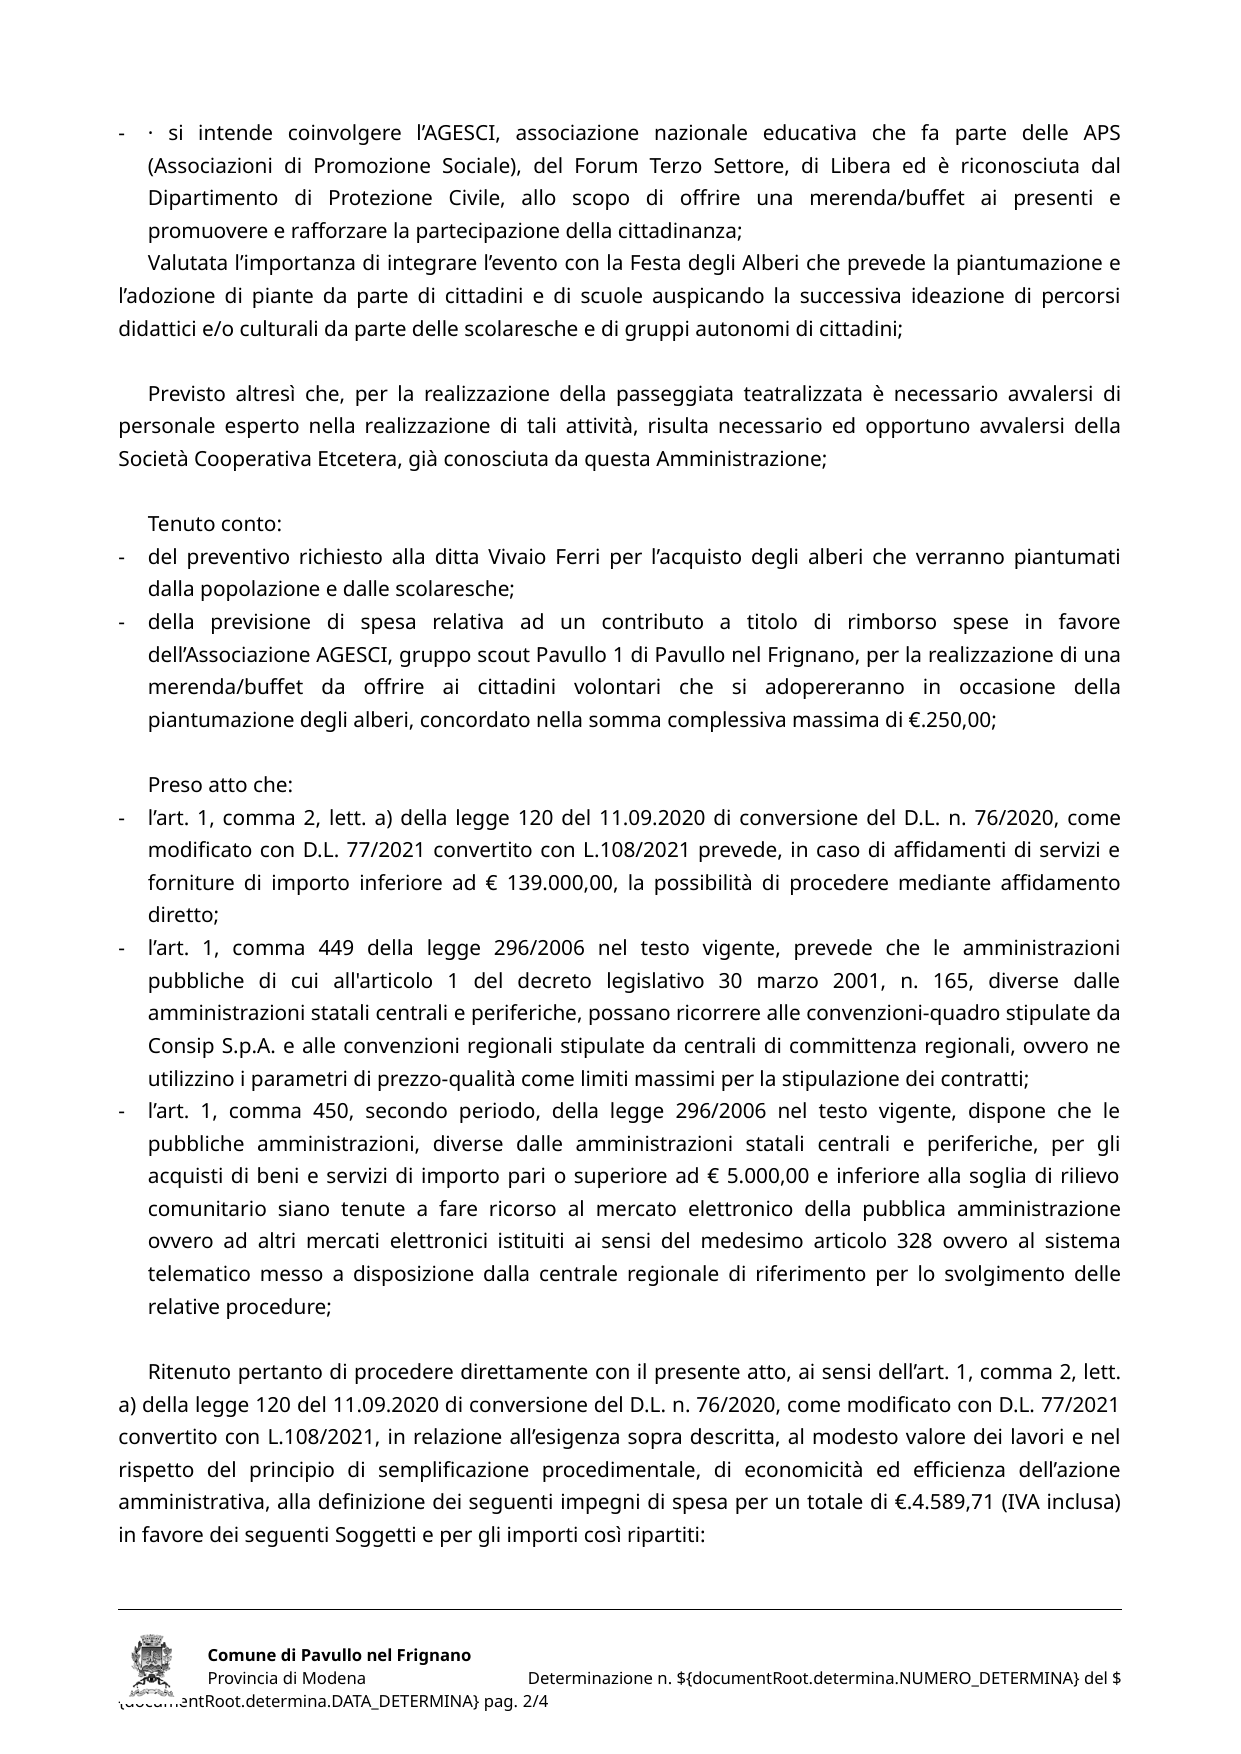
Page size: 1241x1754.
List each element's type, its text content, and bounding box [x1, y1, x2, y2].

picture [120, 1631, 183, 1704]
list l’art. 1, comma 449 della legge 296/2006 nel testo vigente, prevede che le amministrazioni pubbliche di cui all'articolo 1 del decreto legislativo 30 marzo 2001, n. 165, diverse dalle amministrazioni statali centrali e periferiche, possano ricorrere alle convenzioni-quadro stipulate da Consip S.p.A. e alle convenzioni regionali stipulate da centrali di committenza regionali, ovvero ne utilizzino i parametri di prezzo-qualità come limiti massimi per la stipulazione dei contratti; [118, 933, 1122, 1092]
list della previsione di spesa relativa ad un contributo a titolo di rimborso spese in favore dell’Associazione AGESCI, gruppo scout Pavullo 1 di Pavullo nel Frignano, per la realizzazione di una merenda/buffet da offrire ai cittadini volontari che si adopereranno in occasione della piantumazione degli alberi, concordato nella somma complessiva massima di €.250,00; [118, 607, 1122, 733]
text Tenuto conto: [118, 509, 1122, 538]
text Preso atto che: [118, 770, 1122, 799]
text Valutata l’importanza di integrare l’evento con la Festa degli Alberi che prevede la piantumazione e l’adozione di piante da parte di cittadini e di scuole auspicando la successiva ideazione di percorsi didattici e/o culturali da parte delle scolaresche e di gruppi autonomi di cittadini; [118, 248, 1122, 342]
list · si intende coinvolgere l’AGESCI, associazione nazionale educativa che fa parte delle APS (Associazioni di Promozione Sociale), del Forum Terzo Settore, di Libera ed è riconosciuta dal Dipartimento di Protezione Civile, allo scopo di offrire una merenda/buffet ai presenti e promuovere e rafforzare la partecipazione della cittadinanza; [118, 118, 1122, 244]
text Previsto altresì che, per la realizzazione della passeggiata teatralizzata è necessario avvalersi di personale esperto nella realizzazione di tali attività, risulta necessario ed opportuno avvalersi della Società Cooperativa Etcetera, già conosciuta da questa Amministrazione; [118, 379, 1122, 473]
list l’art. 1, comma 2, lett. a) della legge 120 del 11.09.2020 di conversione del D.L. n. 76/2020, come modificato con D.L. 77/2021 convertito con L.108/2021 prevede, in caso di affidamenti di servizi e forniture di importo inferiore ad € 139.000,00, la possibilità di procedere mediante affidamento diretto; [118, 803, 1122, 929]
text Ritenuto pertanto di procedere direttamente con il presente atto, ai sensi dell’art. 1, comma 2, lett. a) della legge 120 del 11.09.2020 di conversione del D.L. n. 76/2020, come modificato con D.L. 77/2021 convertito con L.108/2021, in relazione all’esigenza sopra descritta, al modesto valore dei lavori e nel rispetto del principio di semplificazione procedimentale, di economicità ed efficienza dell’azione amministrativa, alla definizione dei seguenti impegni di spesa per un totale di €.4.589,71 (IVA inclusa) in favore dei seguenti Soggetti e per gli importi così ripartiti: [118, 1357, 1122, 1548]
list l’art. 1, comma 450, secondo periodo, della legge 296/2006 nel testo vigente, dispone che le pubbliche amministrazioni, diverse dalle amministrazioni statali centrali e periferiche, per gli acquisti di beni e servizi di importo pari o superiore ad € 5.000,00 e inferiore alla soglia di rilievo comunitario siano tenute a fare ricorso al mercato elettronico della pubblica amministrazione ovvero ad altri mercati elettronici istituiti ai sensi del medesimo articolo 328 ovvero al sistema telematico messo a disposizione dalla centrale regionale di riferimento per lo svolgimento delle relative procedure; [118, 1096, 1122, 1320]
list del preventivo richiesto alla ditta Vivaio Ferri per l’acquisto degli alberi che verranno piantumati dalla popolazione e dalle scolaresche; [118, 542, 1122, 603]
